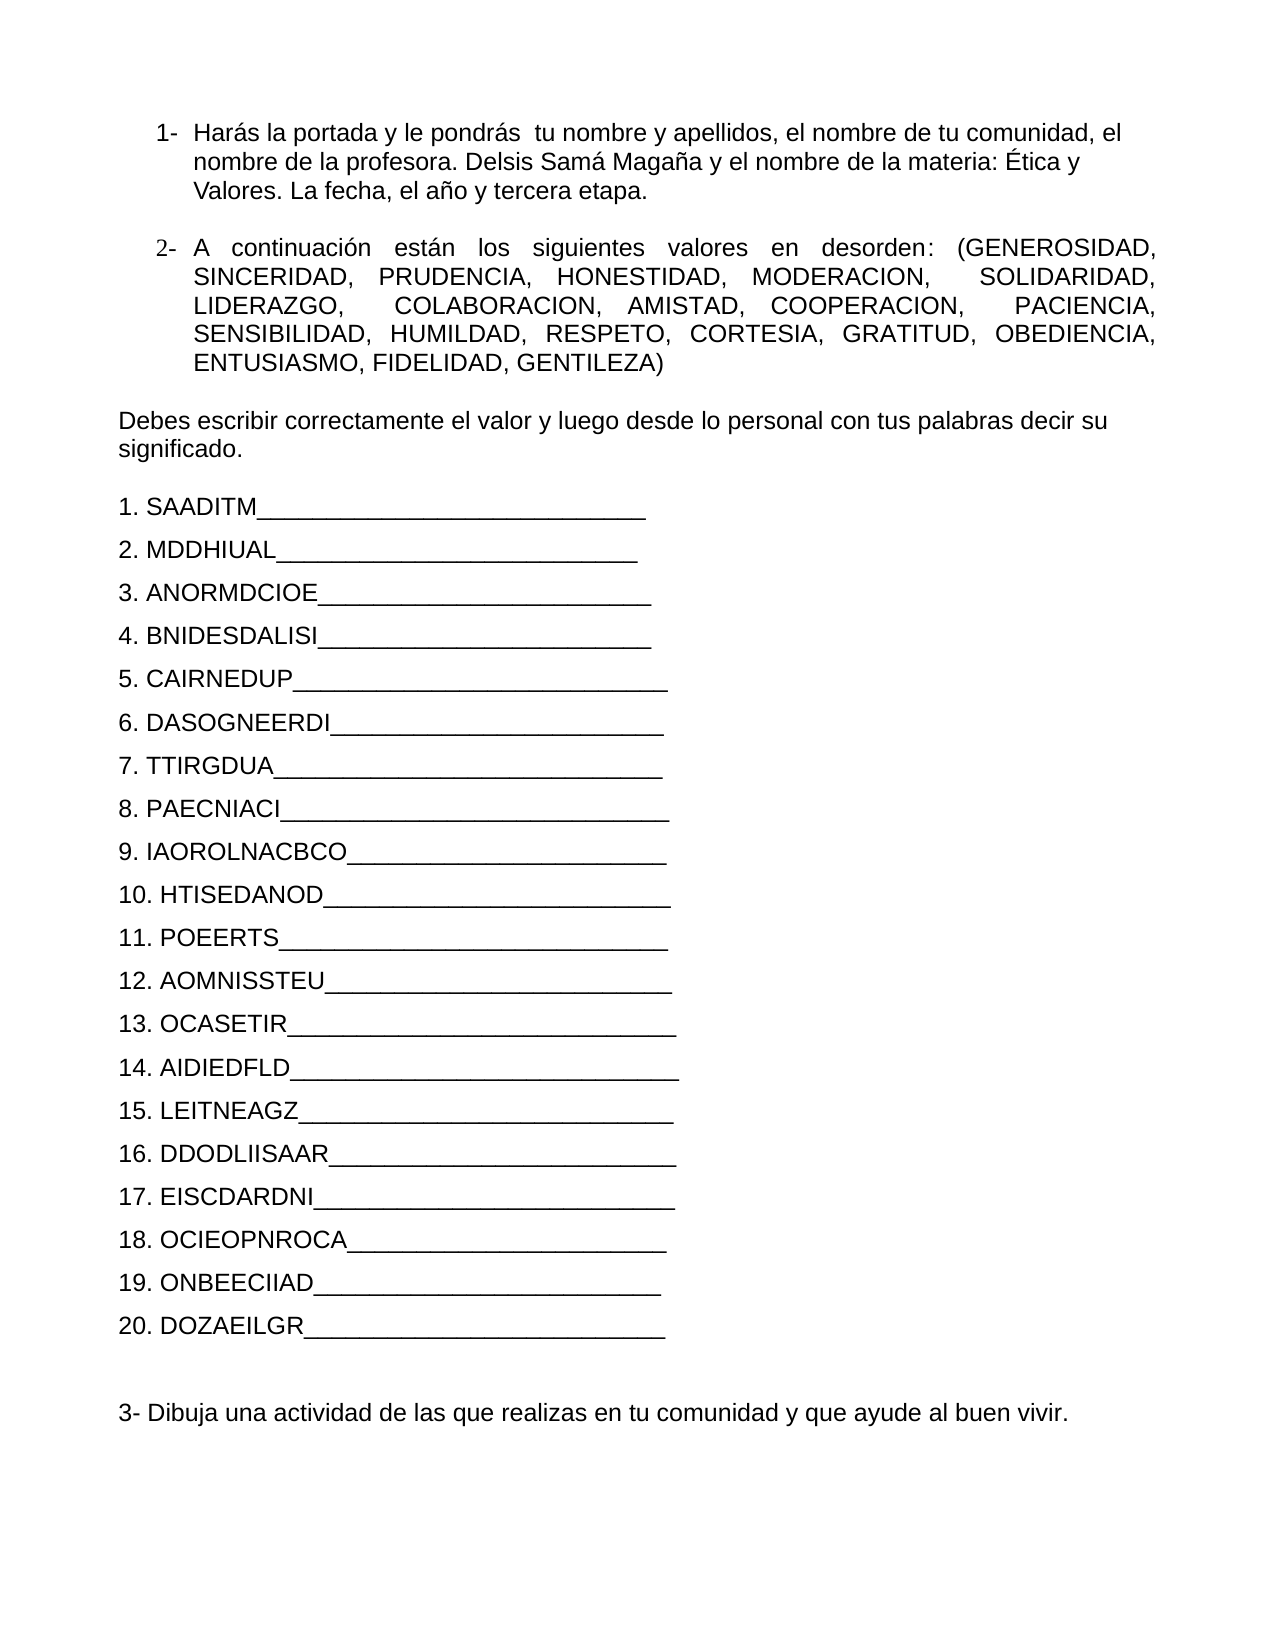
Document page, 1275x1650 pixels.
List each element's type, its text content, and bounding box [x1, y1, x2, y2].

text 18. OCIEOPNROCA_______________________ [118, 1225, 1157, 1254]
text 17. EISCDARDNI__________________________ [118, 1182, 1157, 1211]
list Harás la portada y le pondrás tu nombre y apellidos, el nombre de tu comunidad, el nombre de la profesora. Delsis Samá Magaña y el nombre de la materia: Ética y Valores. La fecha, el año y tercera etapa. [156, 118, 1157, 204]
text 8. PAECNIACI____________________________ [118, 794, 1157, 823]
text 3. ANORMDCIOE________________________ [118, 578, 1157, 607]
text 19. ONBEECIIAD_________________________ [118, 1268, 1157, 1297]
text Debes escribir correctamente el valor y luego desde lo personal con tus palabras decir su significado. [118, 406, 1157, 463]
text 9. IAOROLNACBCO_______________________ [118, 837, 1157, 866]
list A continuación están los siguientes valores en desorden: (GENEROSIDAD, SINCERIDAD, PRUDENCIA, HONESTIDAD, MODERACION, SOLIDARIDAD, LIDERAZGO, COLABORACION, AMISTAD, COOPERACION, PACIENCIA, SENSIBILIDAD, HUMILDAD, RESPETO, CORTESIA, GRATITUD, OBEDIENCIA, ENTUSIASMO, FIDELIDAD, GENTILEZA) [156, 233, 1157, 377]
text 1. SAADITM____________________________ [118, 492, 1157, 521]
text 6. DASOGNEERDI________________________ [118, 708, 1157, 736]
text 15. LEITNEAGZ___________________________ [118, 1096, 1157, 1124]
text 2. MDDHIUAL__________________________ [118, 535, 1157, 564]
text 7. TTIRGDUA____________________________ [118, 751, 1157, 779]
text 14. AIDIEDFLD____________________________ [118, 1053, 1157, 1081]
text 4. BNIDESDALISI________________________ [118, 621, 1157, 650]
text 13. OCASETIR____________________________ [118, 1009, 1157, 1038]
text 10. HTISEDANOD_________________________ [118, 880, 1157, 909]
text 5. CAIRNEDUP___________________________ [118, 664, 1157, 693]
text 16. DDODLIISAAR_________________________ [118, 1139, 1157, 1168]
text 3- Dibuja una actividad de las que realizas en tu comunidad y que ayude al buen vivir. [118, 1398, 1157, 1426]
text 11. POEERTS____________________________ [118, 923, 1157, 952]
text 20. DOZAEILGR__________________________ [118, 1311, 1157, 1340]
text 12. AOMNISSTEU_________________________ [118, 966, 1157, 995]
